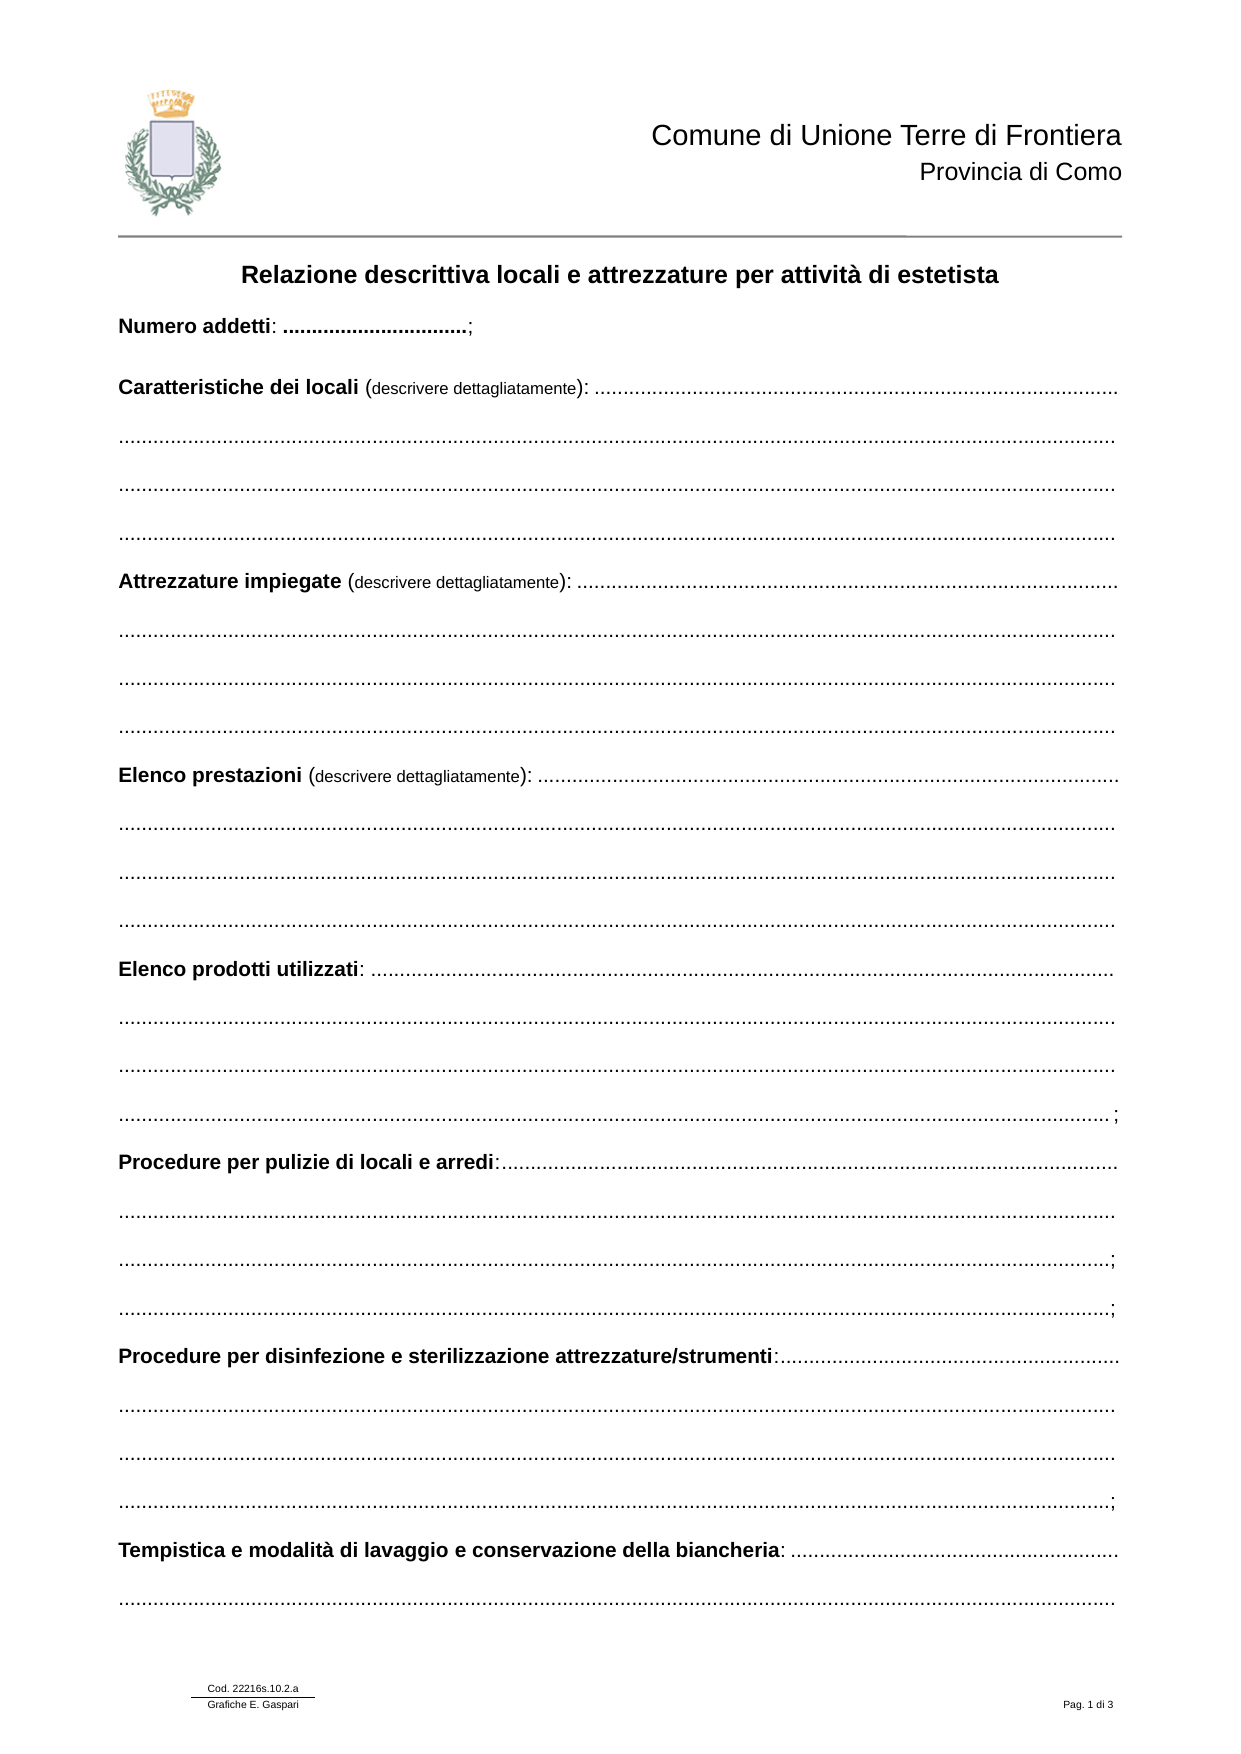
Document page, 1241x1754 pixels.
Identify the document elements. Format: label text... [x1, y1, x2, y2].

text ............................................................................................................................................................................. [118, 666, 1122, 690]
text ............................................................................................................................................................................. [118, 1392, 1122, 1416]
text ............................................................................................................................................................................. [118, 811, 1122, 835]
text ............................................................................................................................................................................. [118, 908, 1122, 932]
text ............................................................................................................................................................................ ; [118, 1102, 1122, 1126]
text ............................................................................................................................................................................; [118, 1489, 1122, 1513]
text ............................................................................................................................................................................. [118, 521, 1122, 544]
text ............................................................................................................................................................................. [118, 859, 1122, 883]
text ............................................................................................................................................................................; [118, 1247, 1122, 1271]
text Attrezzature impiegate (descrivere dettagliatamente): .............................................................................................. [118, 569, 1122, 593]
text Provincia di Como [224, 157, 1122, 185]
text Elenco prestazioni (descrivere dettagliatamente): ..................................................................................................... [118, 763, 1122, 787]
text ............................................................................................................................................................................. [118, 1441, 1122, 1465]
text Procedure per disinfezione e sterilizzazione attrezzature/strumenti: ........................................................... [118, 1344, 1122, 1368]
text Procedure per pulizie di locali e arredi: ........................................................................................................... [118, 1150, 1122, 1174]
text Elenco prodotti utilizzati: ................................................................................................................................. [118, 956, 1122, 980]
text ............................................................................................................................................................................. [118, 424, 1122, 448]
picture [122, 87, 224, 219]
text Nell'elenco degli allegati [242, 213, 602, 235]
text ............................................................................................................................................................................. [118, 1053, 1122, 1077]
text ............................................................................................................................................................................. [118, 714, 1122, 738]
text ............................................................................................................................................................................. [118, 1199, 1122, 1223]
subtitle Relazione descrittiva locali e attrezzature per attività di estetista [118, 261, 1122, 289]
text Comune di Unione Terre di Frontiera [224, 118, 1122, 152]
text ............................................................................................................................................................................. [118, 472, 1122, 496]
text ............................................................................................................................................................................. [118, 1586, 1122, 1610]
text Caratteristiche dei locali (descrivere dettagliatamente): ........................................................................................... [118, 375, 1122, 399]
text Numero addetti: ................................; [118, 314, 1122, 338]
text ............................................................................................................................................................................. [118, 1005, 1122, 1029]
text Tempistica e modalità di lavaggio e conservazione della biancheria: ......................................................... [118, 1538, 1122, 1562]
text ............................................................................................................................................................................; [118, 1296, 1122, 1319]
text ............................................................................................................................................................................. [118, 617, 1122, 641]
